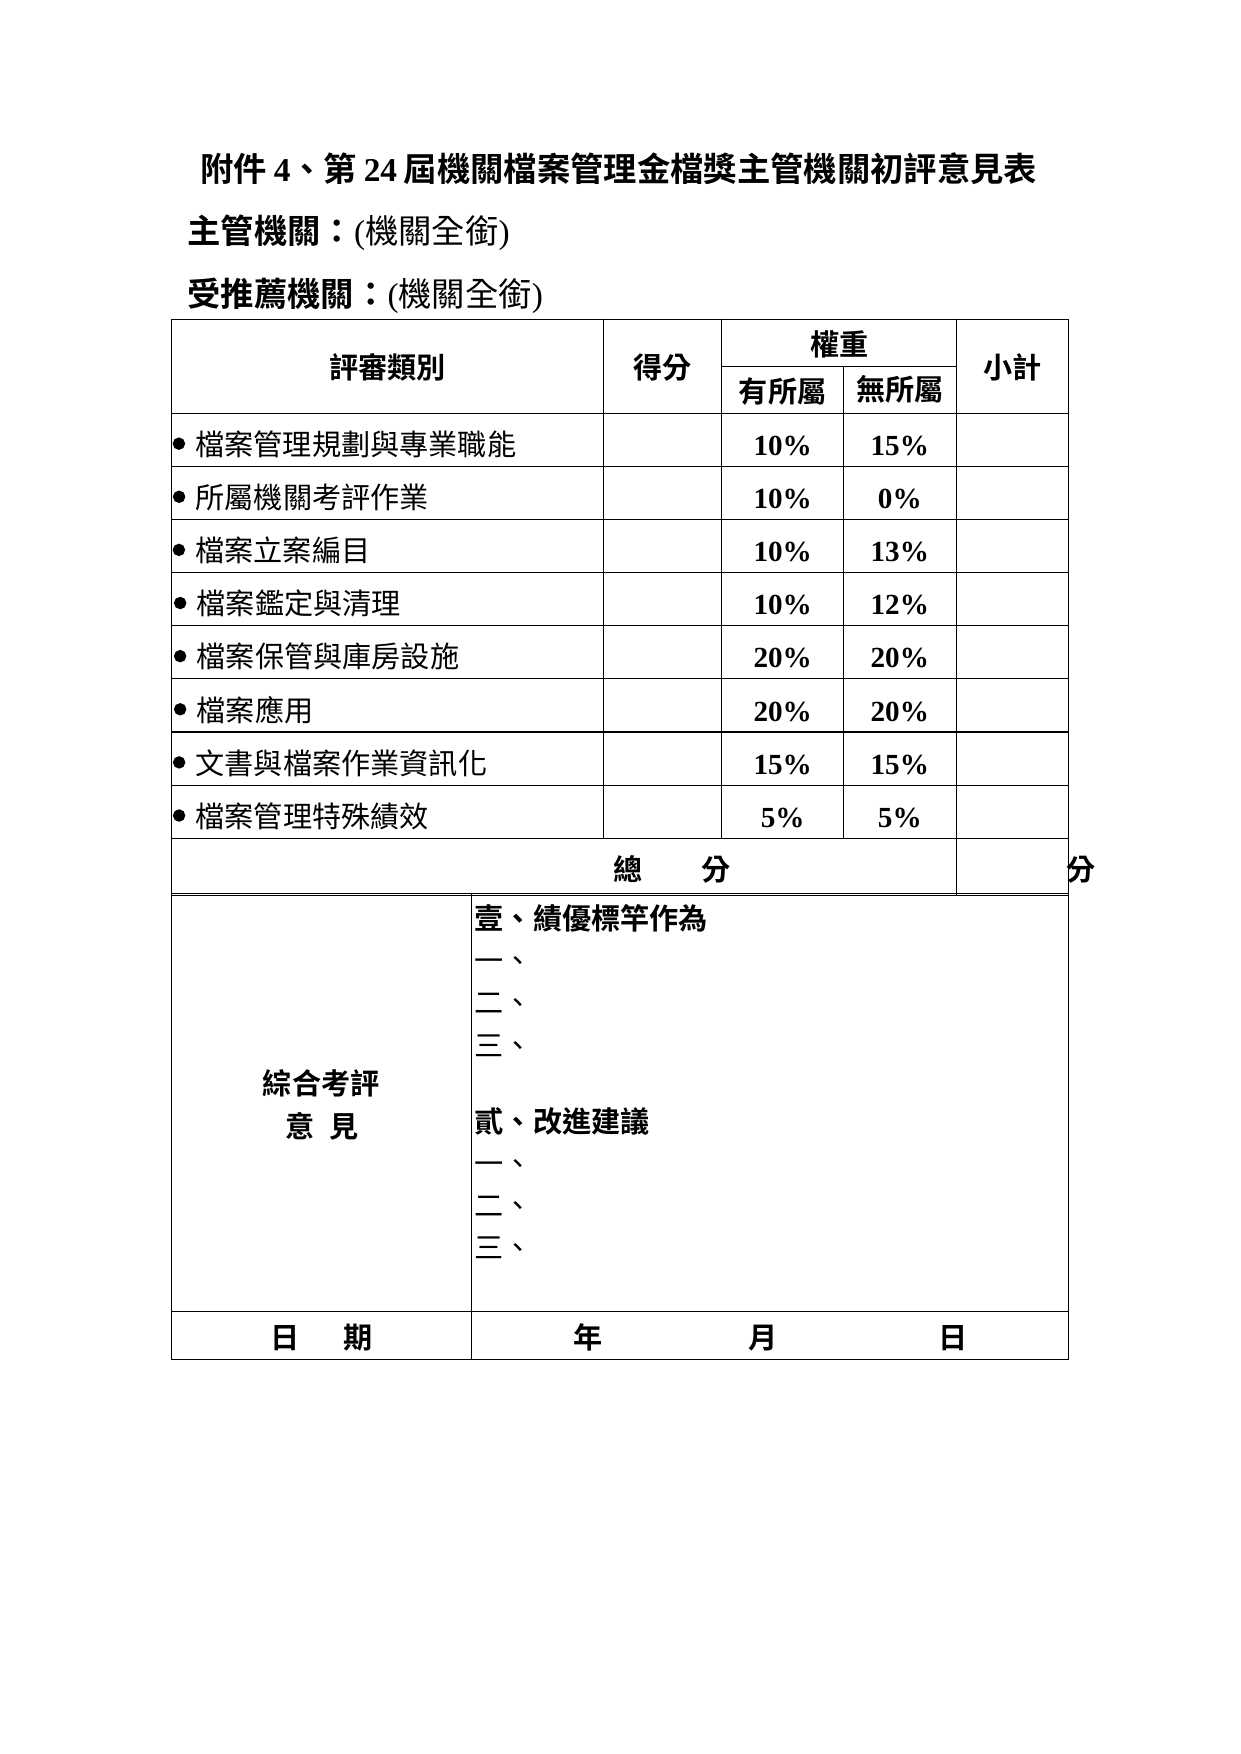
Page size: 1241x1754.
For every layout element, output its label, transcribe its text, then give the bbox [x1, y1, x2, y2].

table_cell [957, 414, 1068, 466]
table_cell [957, 679, 1068, 731]
table_cell [604, 679, 721, 731]
table_cell 10% [722, 414, 843, 466]
table_header 權重 [722, 320, 956, 366]
text 主管機關：(機關全銜) [187, 194, 1053, 256]
table_header 得分 [604, 320, 721, 413]
table_cell [957, 467, 1068, 519]
table_cell 綜合考評 意 見 [172, 896, 471, 1311]
table_cell 無所屬 [844, 367, 956, 413]
table_cell [604, 733, 721, 784]
table_cell 15% [722, 733, 843, 784]
table_cell 15% [844, 414, 956, 466]
table_cell  所屬機關考評作業 [172, 467, 603, 519]
text 受推薦機關：(機關全銜) [187, 256, 1053, 319]
table_cell 10% [722, 520, 843, 572]
table_cell 5% [844, 786, 956, 838]
table_cell [604, 467, 721, 519]
table_cell 10% [722, 573, 843, 625]
table_cell [957, 626, 1068, 678]
table_cell 20% [722, 679, 843, 731]
table_cell [957, 520, 1068, 572]
table_cell [604, 573, 721, 625]
table_cell  檔案管理規劃與專業職能 [172, 414, 603, 466]
table_cell [957, 573, 1068, 625]
table_cell 有所屬 [722, 367, 843, 413]
table_cell 0% [844, 467, 956, 519]
table_cell 15% [844, 733, 956, 784]
table_cell 12% [844, 573, 956, 625]
text 附件4、第24屆機關檔案管理金檔獎主管機關初評意見表 [187, 131, 1050, 194]
table_cell  檔案鑑定與清理 [172, 573, 603, 625]
table_cell 20% [722, 626, 843, 678]
table_cell 20% [844, 679, 956, 731]
table_cell 總 分 [172, 839, 956, 892]
table_cell  檔案管理特殊績效 [172, 786, 603, 838]
table_cell  檔案立案編目 [172, 520, 603, 572]
table_cell [957, 786, 1068, 838]
table_cell  檔案保管與庫房設施 [172, 626, 603, 678]
table_cell 分 [957, 839, 1068, 892]
table_cell 13% [844, 520, 956, 572]
table_cell 壹、績優標竿作為 一、 二、 三、 貳、改進建議 一、 二、 三、 [472, 896, 1068, 1311]
table_cell [604, 520, 721, 572]
table_cell  文書與檔案作業資訊化 [172, 733, 603, 784]
table_header 評審類別 [172, 320, 603, 413]
table_cell 10% [722, 467, 843, 519]
table_cell [957, 733, 1068, 784]
table_cell [604, 786, 721, 838]
table_header 小計 [957, 320, 1068, 413]
table_cell 5% [722, 786, 843, 838]
table_cell 日 期 [172, 1312, 471, 1359]
table_cell 年 月 日 [472, 1312, 1068, 1359]
table_cell [604, 414, 721, 466]
table_cell 20% [844, 626, 956, 678]
table_cell [604, 626, 721, 678]
table_cell  檔案應用 [172, 679, 603, 731]
